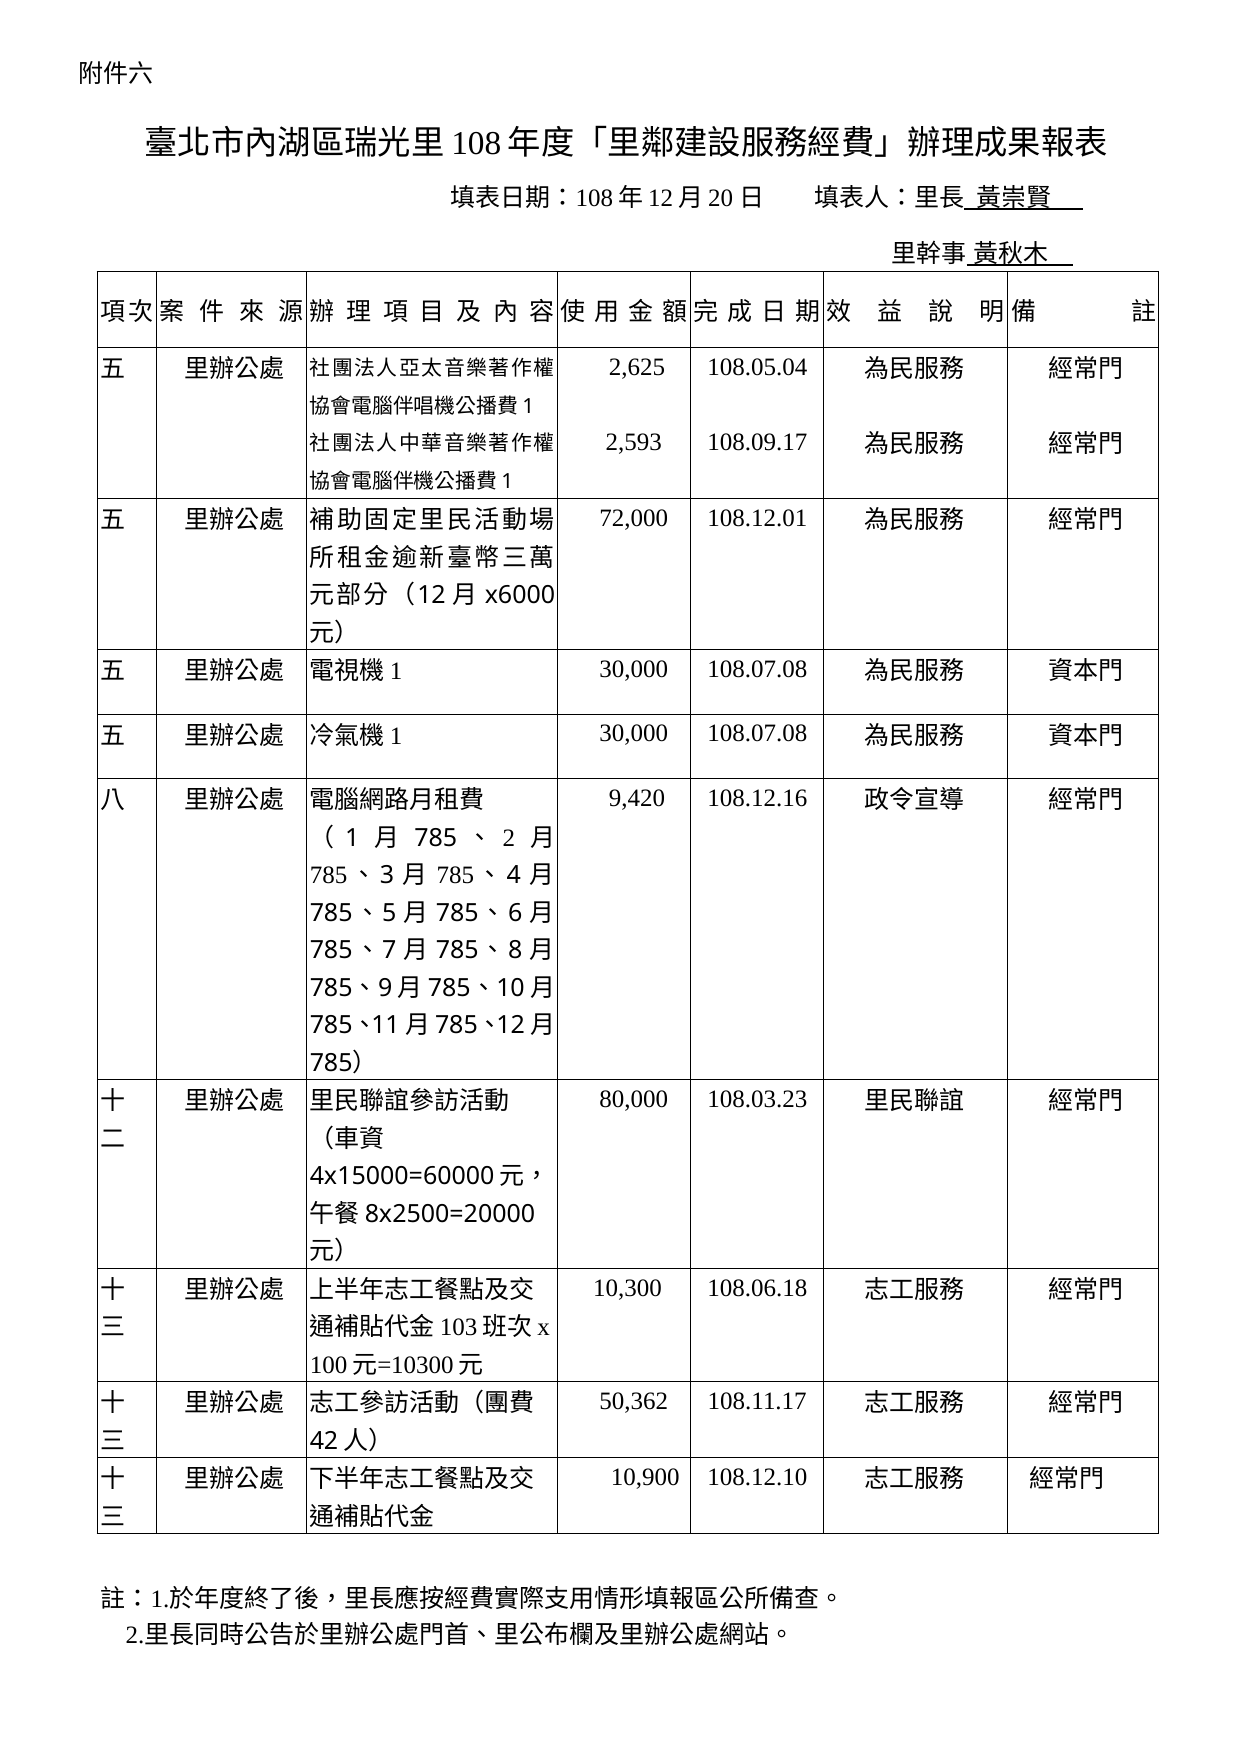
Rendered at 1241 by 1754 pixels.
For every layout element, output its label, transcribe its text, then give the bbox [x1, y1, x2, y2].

table_cell 資本門 [1008, 650, 1158, 713]
table_header 效益說明 [824, 272, 1007, 347]
table_cell 志工服務 [824, 1458, 1007, 1533]
table_cell 50,362 [558, 1382, 690, 1457]
table_cell 資本門 [1008, 715, 1158, 778]
table_cell 里辦公處 [157, 650, 306, 713]
table_cell 五 [98, 715, 156, 778]
table_cell 十 三 [98, 1458, 156, 1533]
table_cell 30,000 [558, 715, 690, 778]
table_cell 里辦公處 [157, 1269, 306, 1381]
table_cell 經常門 經常門 [1008, 348, 1158, 498]
table_header 備註 [1008, 272, 1158, 347]
table_cell 十 三 [98, 1269, 156, 1381]
table_cell 108.11.17 [691, 1382, 823, 1457]
table_cell 里辦公處 [157, 1458, 306, 1533]
table_cell 八 [98, 779, 156, 1079]
text 填表日期：108年12月20 日 填表人：里長 黃崇賢 [100, 177, 1152, 214]
table_cell 108.12.16 [691, 779, 823, 1079]
table_cell 經常門 [1008, 1382, 1158, 1457]
table_cell 里辦公處 [157, 715, 306, 778]
table_cell 冷氣機1 [307, 715, 557, 778]
table_cell 里民聯誼 [824, 1080, 1007, 1268]
table_cell 下半年志工餐點及交通補貼代金 [307, 1458, 557, 1533]
table_cell 志工服務 [824, 1382, 1007, 1457]
table_cell 108.07.08 [691, 715, 823, 778]
table_cell 里辦公處 [157, 499, 306, 649]
table_cell 十 二 [98, 1080, 156, 1268]
table_cell 108.12.01 [691, 499, 823, 649]
table_cell 80,000 [558, 1080, 690, 1268]
table_cell 經常門 [1008, 1458, 1158, 1533]
table_cell 108.12.10 [691, 1458, 823, 1533]
table_cell 2,625 2,593 [558, 348, 690, 498]
table_header 使用金額 [558, 272, 690, 347]
table_cell 志工服務 [824, 1269, 1007, 1381]
table_cell 108.03.23 [691, 1080, 823, 1268]
table_cell 10,300 [558, 1269, 690, 1381]
table_header 項次 [98, 272, 156, 347]
table_cell 10,900 [558, 1458, 690, 1533]
table_cell 里辦公處 [157, 348, 306, 498]
text 臺北市內湖區瑞光里108年度「里鄰建設服務經費」辦理成果報表 [63, 46, 1152, 177]
table_cell 為民服務 [824, 499, 1007, 649]
table_cell 電腦網路月租費 （1月785、2月785、3月785、4月785、5月785、6月785、7月785、8月785、9月785、10月785、11月785、12月785） [307, 779, 557, 1079]
table_cell 志工參訪活動（團費42人） [307, 1382, 557, 1457]
table_cell 上半年志工餐點及交通補貼代金103班次x 100元=10300元 [307, 1269, 557, 1381]
table_cell 108.07.08 [691, 650, 823, 713]
table_cell 為民服務 [824, 715, 1007, 778]
table_cell 補助固定里民活動場所租金逾新臺幣三萬元部分（12月x6000元） [307, 499, 557, 649]
table_header 辦理項目及內容 [307, 272, 557, 347]
table_cell 里辦公處 [157, 779, 306, 1079]
table_cell 五 [98, 348, 156, 498]
text 附件六 [78, 53, 179, 90]
table_cell 社團法人亞太音樂著作權協會電腦伴唱機公播費1 社團法人中華音樂著作權協會電腦伴機公播費1 [307, 348, 557, 498]
table_cell 政令宣導 [824, 779, 1007, 1079]
table_cell 十 三 [98, 1382, 156, 1457]
table_cell 30,000 [558, 650, 690, 713]
table_cell 里辦公處 [157, 1382, 306, 1457]
table_cell 五 [98, 499, 156, 649]
table_cell 為民服務 [824, 650, 1007, 713]
table_cell 9,420 [558, 779, 690, 1079]
text 里幹事 黃秋木 [100, 233, 1152, 271]
table_cell 五 [98, 650, 156, 713]
table_cell 里民聯誼參訪活動 （車資4x15000=60000元，午餐8x2500=20000元） [307, 1080, 557, 1268]
table_header 案件來源 [157, 272, 306, 347]
table_cell 為民服務 為民服務 [824, 348, 1007, 498]
table_cell 經常門 [1008, 1080, 1158, 1268]
table_cell 電視機1 [307, 650, 557, 713]
table_cell 經常門 [1008, 499, 1158, 649]
table_cell 經常門 [1008, 1269, 1158, 1381]
table_cell 里辦公處 [157, 1080, 306, 1268]
table_cell 經常門 [1008, 779, 1158, 1079]
table_header 完成日期 [691, 272, 823, 347]
table_cell 72,000 [558, 499, 690, 649]
table_cell 108.05.04 108.09.17 [691, 348, 823, 498]
table_cell 108.06.18 [691, 1269, 823, 1381]
